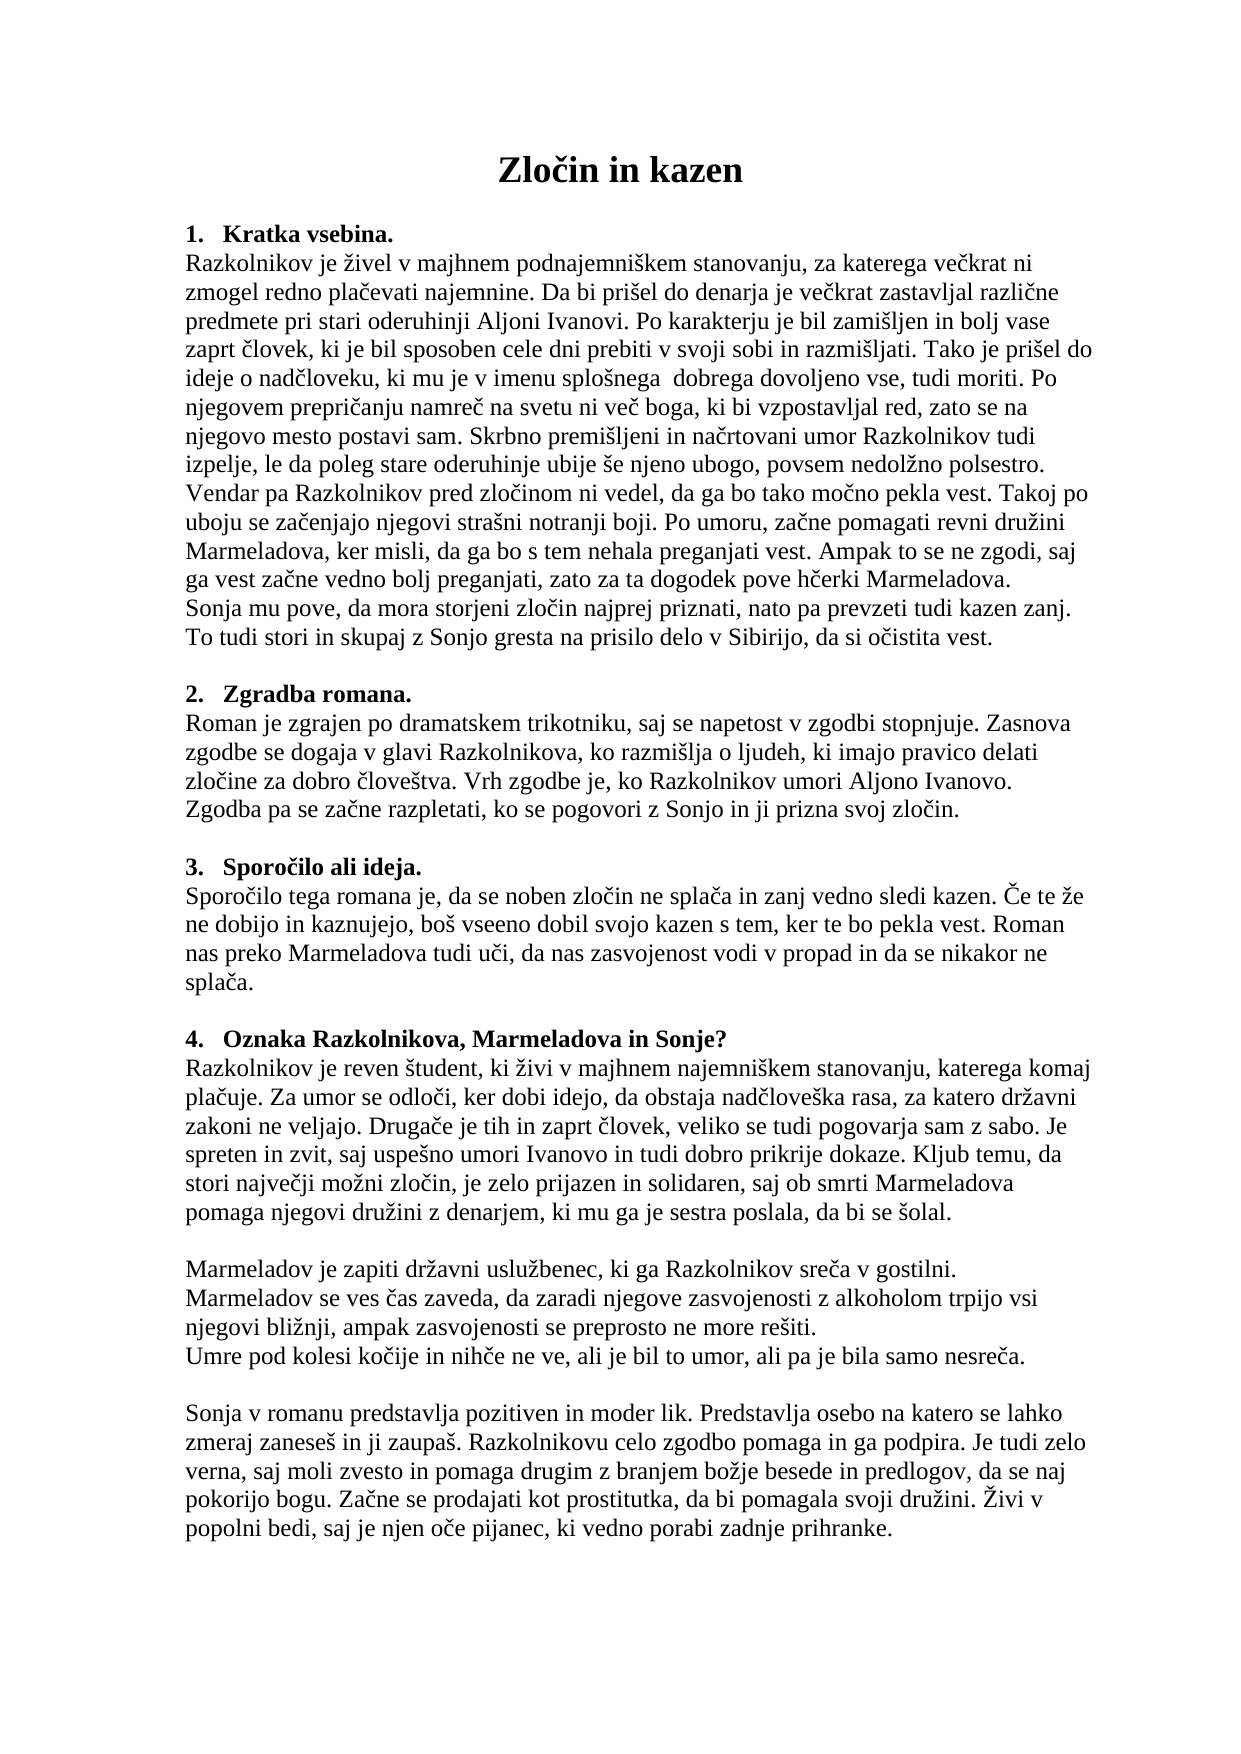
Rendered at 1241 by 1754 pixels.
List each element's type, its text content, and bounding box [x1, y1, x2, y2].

text Marmeladov se ves čas zaveda, da zaradi njegove zasvojenosti z alkoholom trpijo vsi njegovi bližnji, ampak zasvojenosti se preprosto ne more rešiti. [185, 1283, 1093, 1341]
text Sporočilo tega romana je, da se noben zločin ne splača in zanj vedno sledi kazen. Če te že ne dobijo in kaznujejo, boš vseeno dobil svojo kazen s tem, ker te bo pekla vest. Roman nas preko Marmeladova tudi uči, da nas zasvojenost vodi v propad in da se nikakor ne splača. [185, 881, 1093, 996]
text Razkolnikov je živel v majhnem podnajemniškem stanovanju, za katerega večkrat ni zmogel redno plačevati najemnine. Da bi prišel do denarja je večkrat zastavljal različne predmete pri stari oderuhinji Aljoni Ivanovi. Po karakterju je bil zamišljen in bolj vase zaprt človek, ki je bil sposoben cele dni prebiti v svoji sobi in razmišljati. Tako je prišel do ideje o nadčloveku, ki mu je v imenu splošnega dobrega dovoljeno vse, tudi moriti. Po njegovem prepričanju namreč na svetu ni več boga, ki bi vzpostavljal red, zato se na njegovo mesto postavi sam. Skrbno premišljeni in načrtovani umor Razkolnikov tudi izpelje, le da poleg stare oderuhinje ubije še njeno ubogo, povsem nedolžno polsestro. Vendar pa Razkolnikov pred zločinom ni vedel, da ga bo tako močno pekla vest. Takoj po uboju se začenjajo njegovi strašni notranji boji. Po umoru, začne pomagati revni družini Marmeladova, ker misli, da ga bo s tem nehala preganjati vest. Ampak to se ne zgodi, saj ga vest začne vedno bolj preganjati, zato za ta dogodek pove hčerki Marmeladova. [185, 248, 1093, 593]
text Sonja mu pove, da mora storjeni zločin najprej priznati, nato pa prevzeti tudi kazen zanj. [185, 593, 1093, 622]
text Umre pod kolesi kočije in nihče ne ve, ali je bil to umor, ali pa je bila samo nesreča. [185, 1341, 1093, 1369]
list Kratka vsebina. [185, 219, 1093, 248]
list Zgradba romana. [185, 679, 1093, 708]
text To tudi stori in skupaj z Sonjo gresta na prisilo delo v Sibirijo, da si očistita vest. [185, 622, 1093, 651]
text Sonja v romanu predstavlja pozitiven in moder lik. Predstavlja osebo na katero se lahko zmeraj zaneseš in ji zaupaš. Razkolnikovu celo zgodbo pomaga in ga podpira. Je tudi zelo verna, saj moli zvesto in pomaga drugim z branjem božje besede in predlogov, da se naj pokorijo bogu. Začne se prodajati kot prostitutka, da bi pomagala svoji družini. Živi v popolni bedi, saj je njen oče pijanec, ki vedno porabi zadnje prihranke. [185, 1398, 1093, 1542]
text Marmeladov je zapiti državni uslužbenec, ki ga Razkolnikov sreča v gostilni. [185, 1254, 1093, 1283]
text Razkolnikov je reven študent, ki živi v majhnem najemniškem stanovanju, katerega komaj plačuje. Za umor se odloči, ker dobi idejo, da obstaja nadčloveška rasa, za katero državni zakoni ne veljajo. Drugače je tih in zaprt človek, veliko se tudi pogovarja sam z sabo. Je spreten in zvit, saj uspešno umori Ivanovo in tudi dobro prikrije dokaze. Kljub temu, da stori največji možni zločin, je zelo prijazen in solidaren, saj ob smrti Marmeladova pomaga njegovi družini z denarjem, ki mu ga je sestra poslala, da bi se šolal. [185, 1053, 1093, 1226]
text Roman je zgrajen po dramatskem trikotniku, saj se napetost v zgodbi stopnjuje. Zasnova zgodbe se dogaja v glavi Razkolnikova, ko razmišlja o ljudeh, ki imajo pravico delati zločine za dobro človeštva. Vrh zgodbe je, ko Razkolnikov umori Aljono Ivanovo. Zgodba pa se začne razpletati, ko se pogovori z Sonjo in ji prizna svoj zločin. [185, 708, 1093, 823]
list Oznaka Razkolnikova, Marmeladova in Sonje? [185, 1024, 1093, 1053]
text Zločin in kazen [148, 148, 1093, 191]
list Sporočilo ali ideja. [185, 852, 1093, 881]
